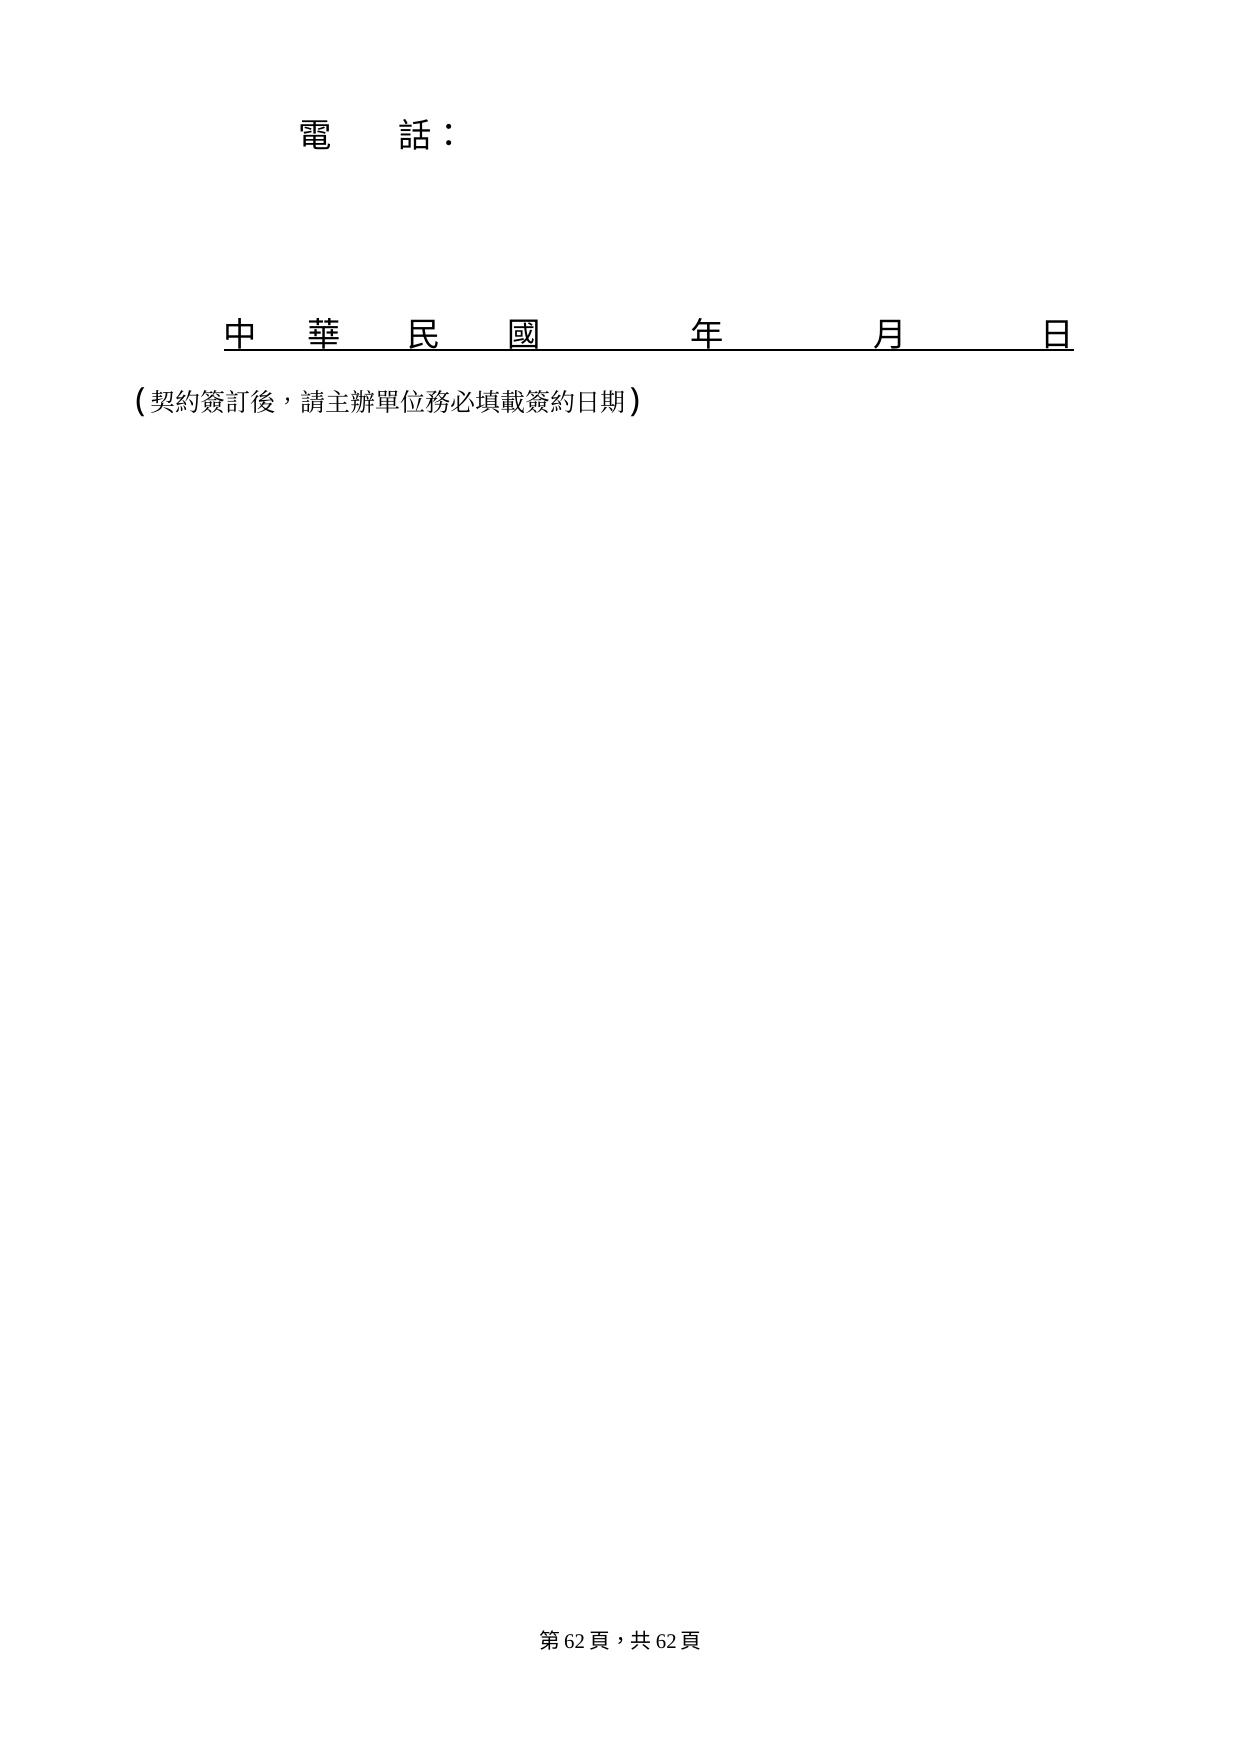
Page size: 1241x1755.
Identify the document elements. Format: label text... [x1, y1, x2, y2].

text 中 華 民 國 年 月 日 [224, 307, 1110, 356]
text (契約簽訂後，請主辦單位務必填載簽約日期) [130, 375, 1110, 421]
text 電 話： [224, 89, 1110, 162]
